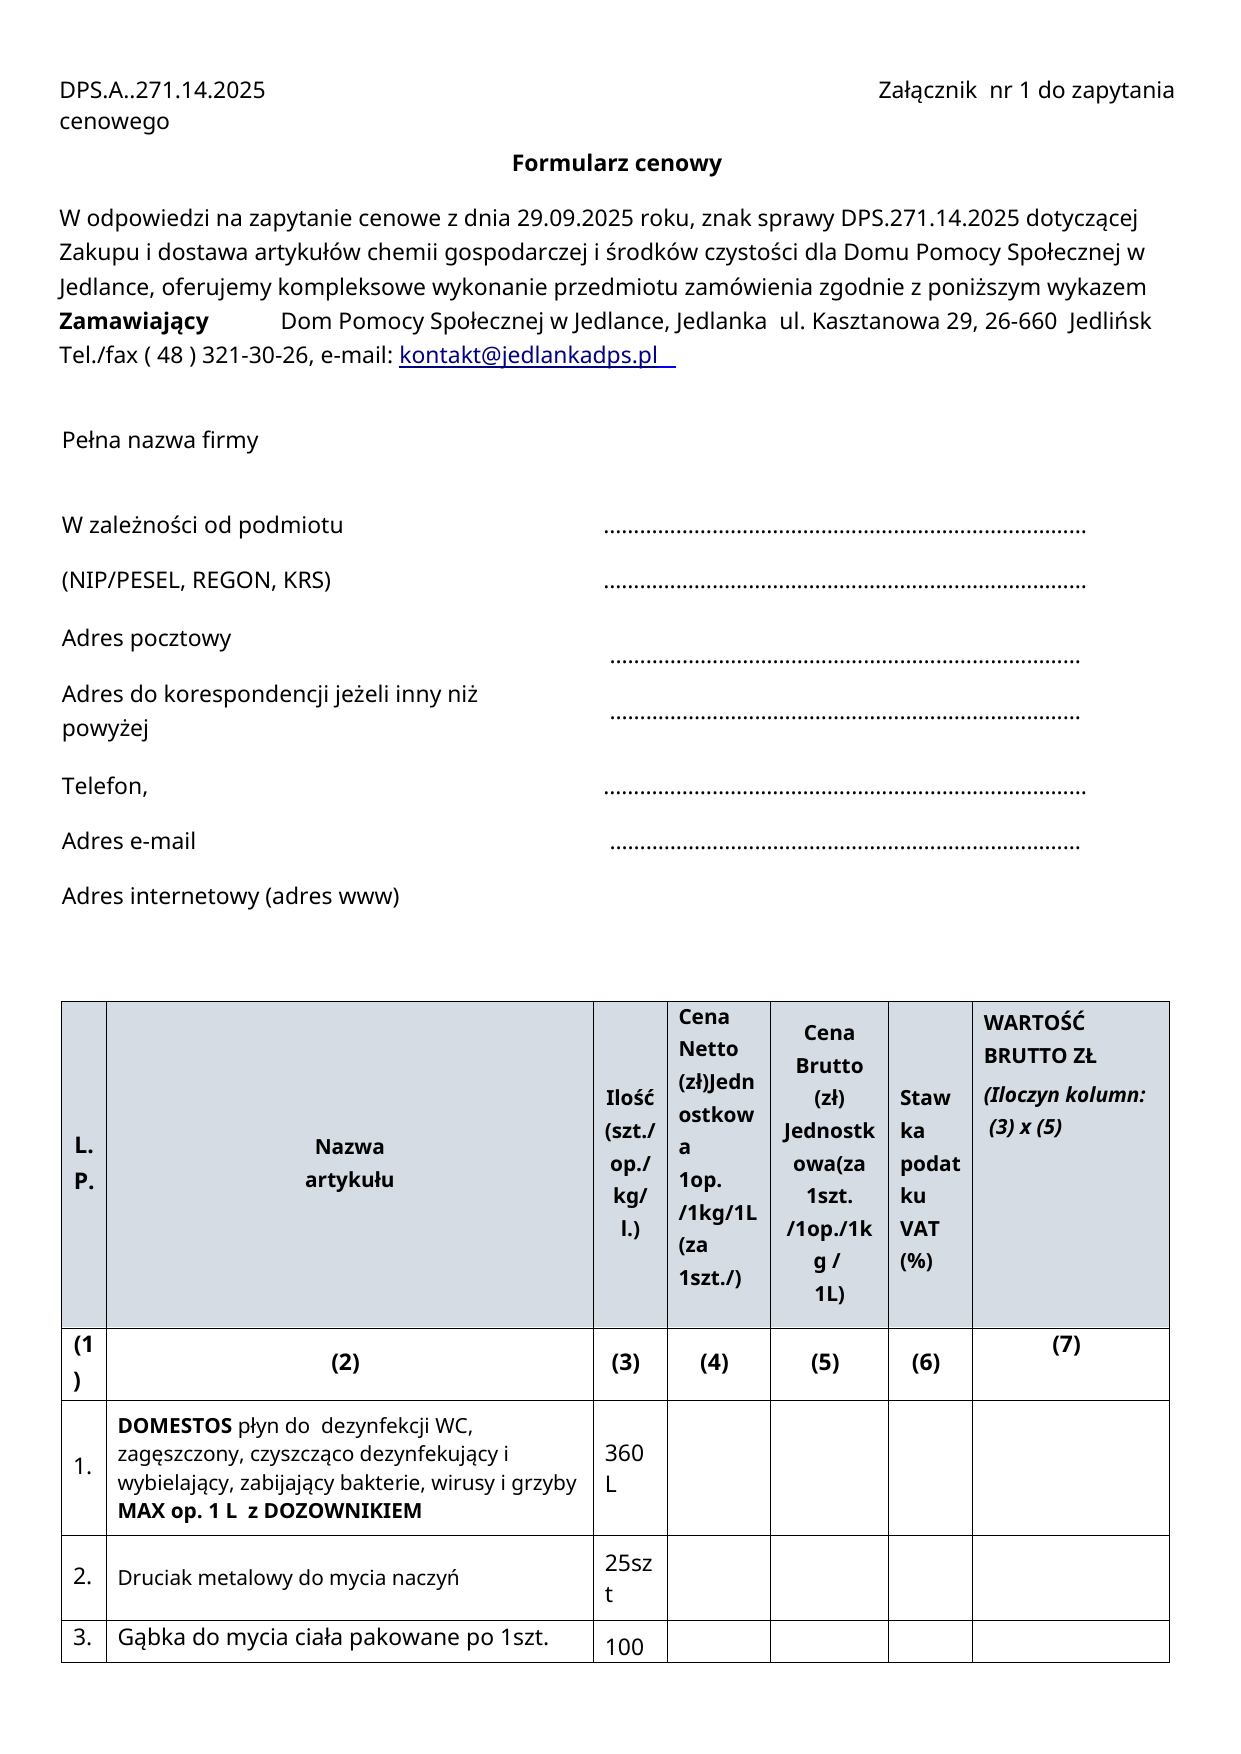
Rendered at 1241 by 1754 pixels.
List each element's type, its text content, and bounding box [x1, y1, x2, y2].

table_cell …………………………………………………………………… …………………………………………………………………… [510, 610, 1180, 758]
table_cell 100 [594, 1621, 667, 1662]
text W odpowiedzi na zapytanie cenowe z dnia 29.09.2025 roku, znak sprawy DPS.271.14.2025 dotyczącej Zakupu i dostawa artykułów chemii gospodarczej i środków czystości dla Domu Pomocy Społecznej w Jedlance, oferujemy kompleksowe wykonanie przedmiotu zamówienia zgodnie z poniższym wykazem Zamawiający Dom Pomocy Społecznej w Jedlance, Jedlanka ul. Kasztanowa 29, 26-660 Jedlińsk Tel./fax ( 48 ) 321-30-26, e-mail: kontakt@jedlankadps.pl [59, 202, 1181, 371]
table_cell 25szt [594, 1536, 667, 1619]
table_header Stawka podatku VAT (%) [889, 1002, 972, 1327]
table_cell Adres pocztowy Adres do korespondencji jeżeli inny niż powyżej [60, 610, 510, 758]
table_cell [771, 1621, 888, 1662]
table_header WARTOŚĆ BRUTTO ZŁ (Iloczyn kolumn: (3) x (5) [973, 1002, 1169, 1327]
table_header Nazwa artykułu [107, 1002, 593, 1327]
table_cell [771, 1401, 888, 1535]
table_cell [771, 1329, 888, 1399]
table_header [510, 384, 1180, 497]
table_cell [889, 1401, 972, 1535]
table_cell [62, 1621, 106, 1662]
table_cell ........................... , dnia ........................ ……………………………… Pieczątka, podpis Wykonawcy osoby uprawnionej do reprezentowana Wykonawcy UWAGA!!! W związku z tym, że Zamawiający będzie się kontaktował z Wykonawcą (Oferentem) za pomocą środków elektronicznych Wykonawca zobowiązany jest do przedstawienia sprawnego, prawidłowego, działającego przez cały okres trwania postępowania nr telefonu i adresu poczty elektronicznej. W przypadku, gdy po dwukrotnej próbie kontaktu za pomocą środków elektronicznych z Wykonawcą kontakt okaże się niemożliwy Zamawiający uzna, że Wykonawca odstąpił od udziału w postępowaniu. W takim przypadku Wykonawca nie może wnosić żadnych roszczeń do Zamawiającego. [60, 926, 1180, 1665]
text Formularz cenowy [59, 147, 1181, 178]
table_cell [889, 1621, 972, 1662]
table_cell [62, 1536, 106, 1619]
table_cell [62, 1401, 106, 1535]
table_cell DOMESTOS płyn do dezynfekcji WC, zagęszczony, czyszcząco dezynfekujący i wybielający, zabijający bakterie, wirusy i grzyby MAX op. 1 L z DOZOWNIKIEM [107, 1401, 593, 1535]
table_cell 360 L [594, 1401, 667, 1535]
table_cell [107, 1329, 593, 1399]
table_cell [973, 1329, 1169, 1399]
table_cell [973, 1536, 1169, 1619]
table_cell [668, 1329, 770, 1399]
table_cell [973, 1621, 1169, 1662]
table_cell …………………………………………………………..………… …………………………………………………..………………… [510, 497, 1180, 610]
table_cell [668, 1536, 770, 1619]
table_cell [594, 1329, 667, 1399]
table_cell [771, 1536, 888, 1619]
table_cell [889, 1329, 972, 1399]
table_cell [668, 1621, 770, 1662]
table_header Pełna nazwa firmy [60, 384, 510, 497]
table_header Ilość (szt./ op./ kg/ l.) [594, 1002, 667, 1327]
table_cell W zależności od podmiotu (NIP/PESEL, REGON, KRS) [60, 497, 510, 610]
table_cell Druciak metalowy do mycia naczyń [107, 1536, 593, 1619]
table_cell Telefon, Adres e-mail Adres internetowy (adres www) [60, 758, 510, 926]
table_header L.P. [62, 1002, 106, 1327]
table_header Cena Brutto (zł) Jednostkowa(za 1szt. /1op./1kg / 1L) [771, 1002, 888, 1327]
table_cell [668, 1401, 770, 1535]
table_cell …………………………………..………………………………… …………………………………………………………………… [510, 758, 1180, 926]
table_cell Gąbka do mycia ciała pakowane po 1szt. [107, 1621, 593, 1662]
table_cell [62, 1329, 106, 1399]
table_cell [889, 1536, 972, 1619]
table_cell [973, 1401, 1169, 1535]
table_header Cena Netto (zł)Jednostkowa 1op. /1kg/1L (za 1szt./) [668, 1002, 770, 1327]
